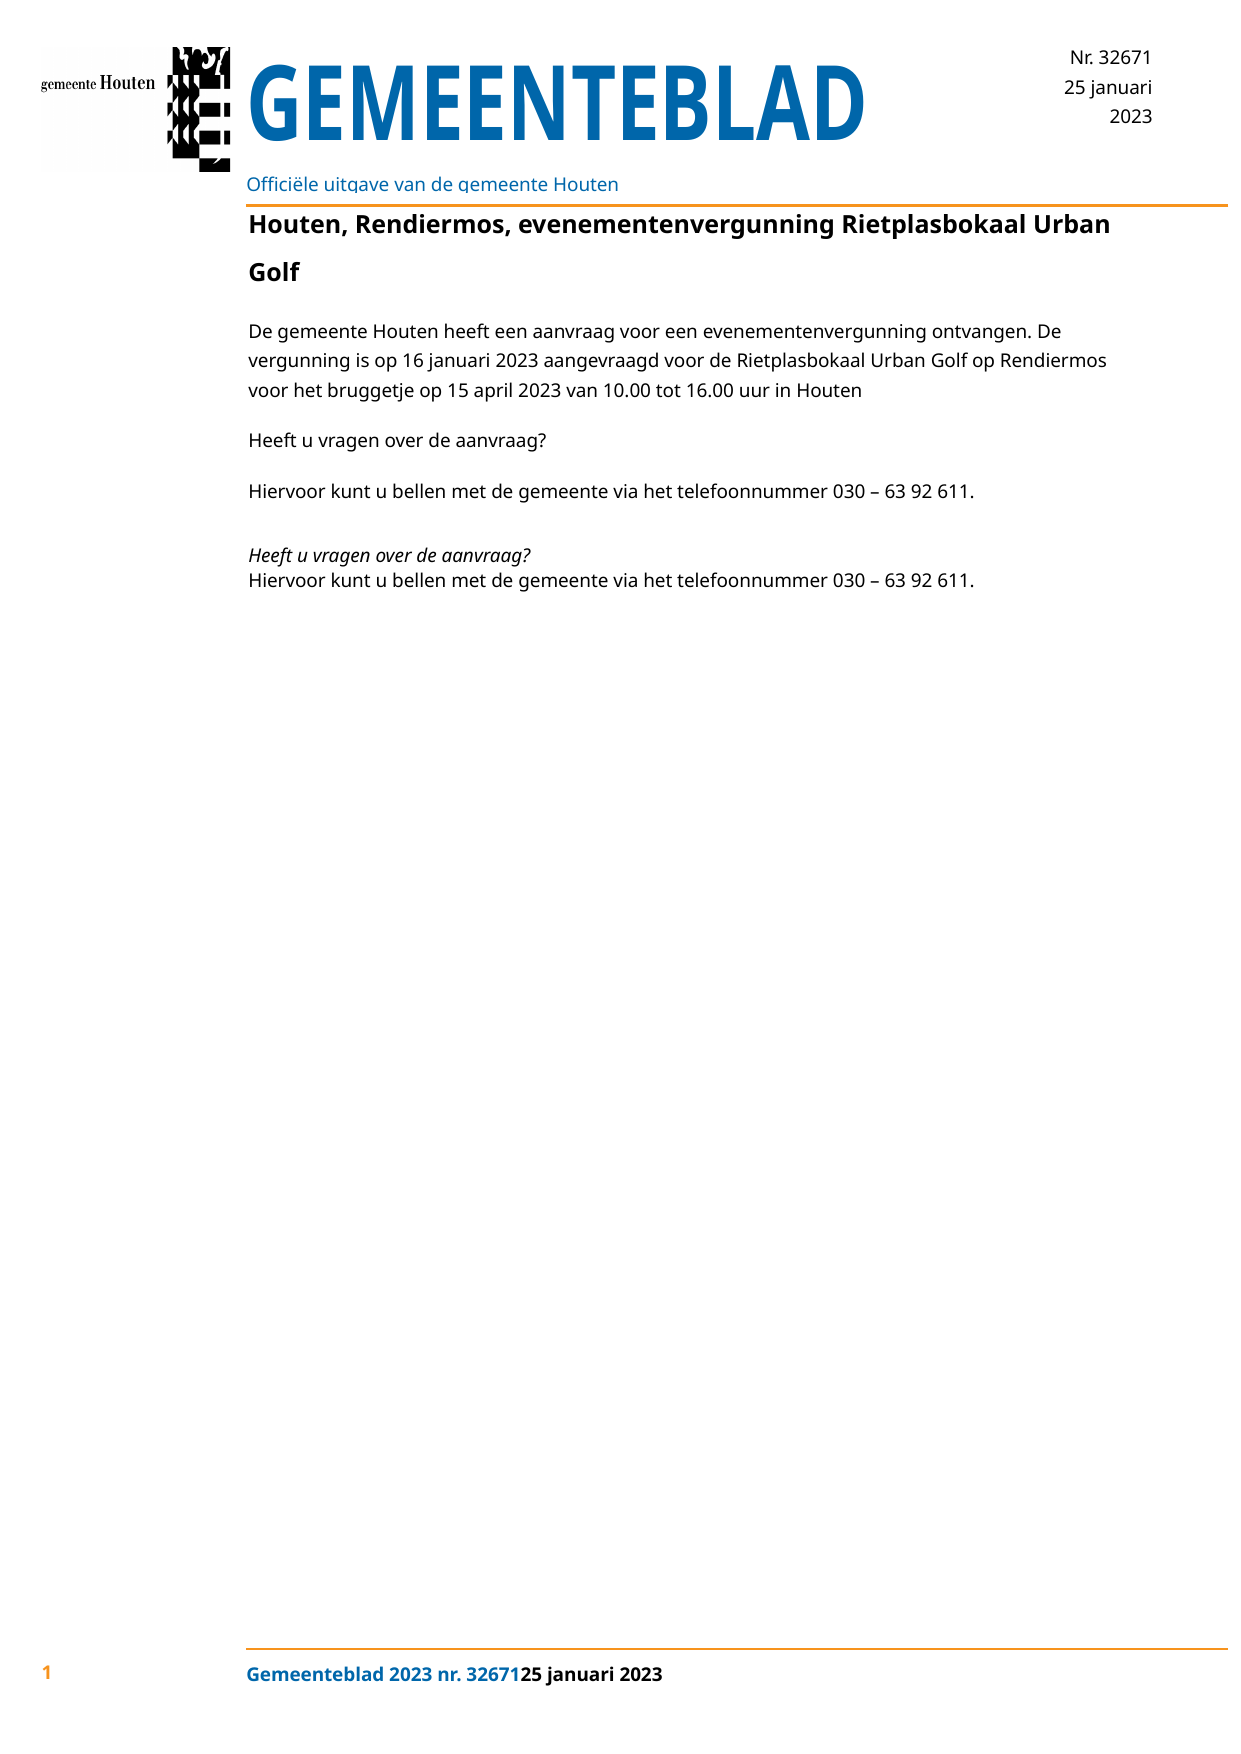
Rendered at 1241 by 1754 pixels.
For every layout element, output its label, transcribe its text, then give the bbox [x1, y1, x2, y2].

text Houten, Rendiermos, evenementenvergunning Rietplasbokaal Urban Golf [248, 207, 1152, 288]
text Hiervoor kunt u bellen met de gemeente via het telefoonnummer 030 – 63 92 611. [248, 478, 1152, 504]
text Heeft u vragen over de aanvraag? [248, 542, 1152, 568]
text Heeft u vragen over de aanvraag? [248, 427, 1152, 453]
text Hiervoor kunt u bellen met de gemeente via het telefoonnummer 030 – 63 92 611. [248, 568, 1152, 593]
picture [41, 47, 231, 172]
text De gemeente Houten heeft een aanvraag voor een evenementenvergunning ontvangen. De vergunning is op 16 januari 2023 aangevraagd voor de Rietplasbokaal Urban Golf op Rendiermos voor het bruggetje op 15 april 2023 van 10.00 tot 16.00 uur in Houten [248, 318, 1152, 403]
